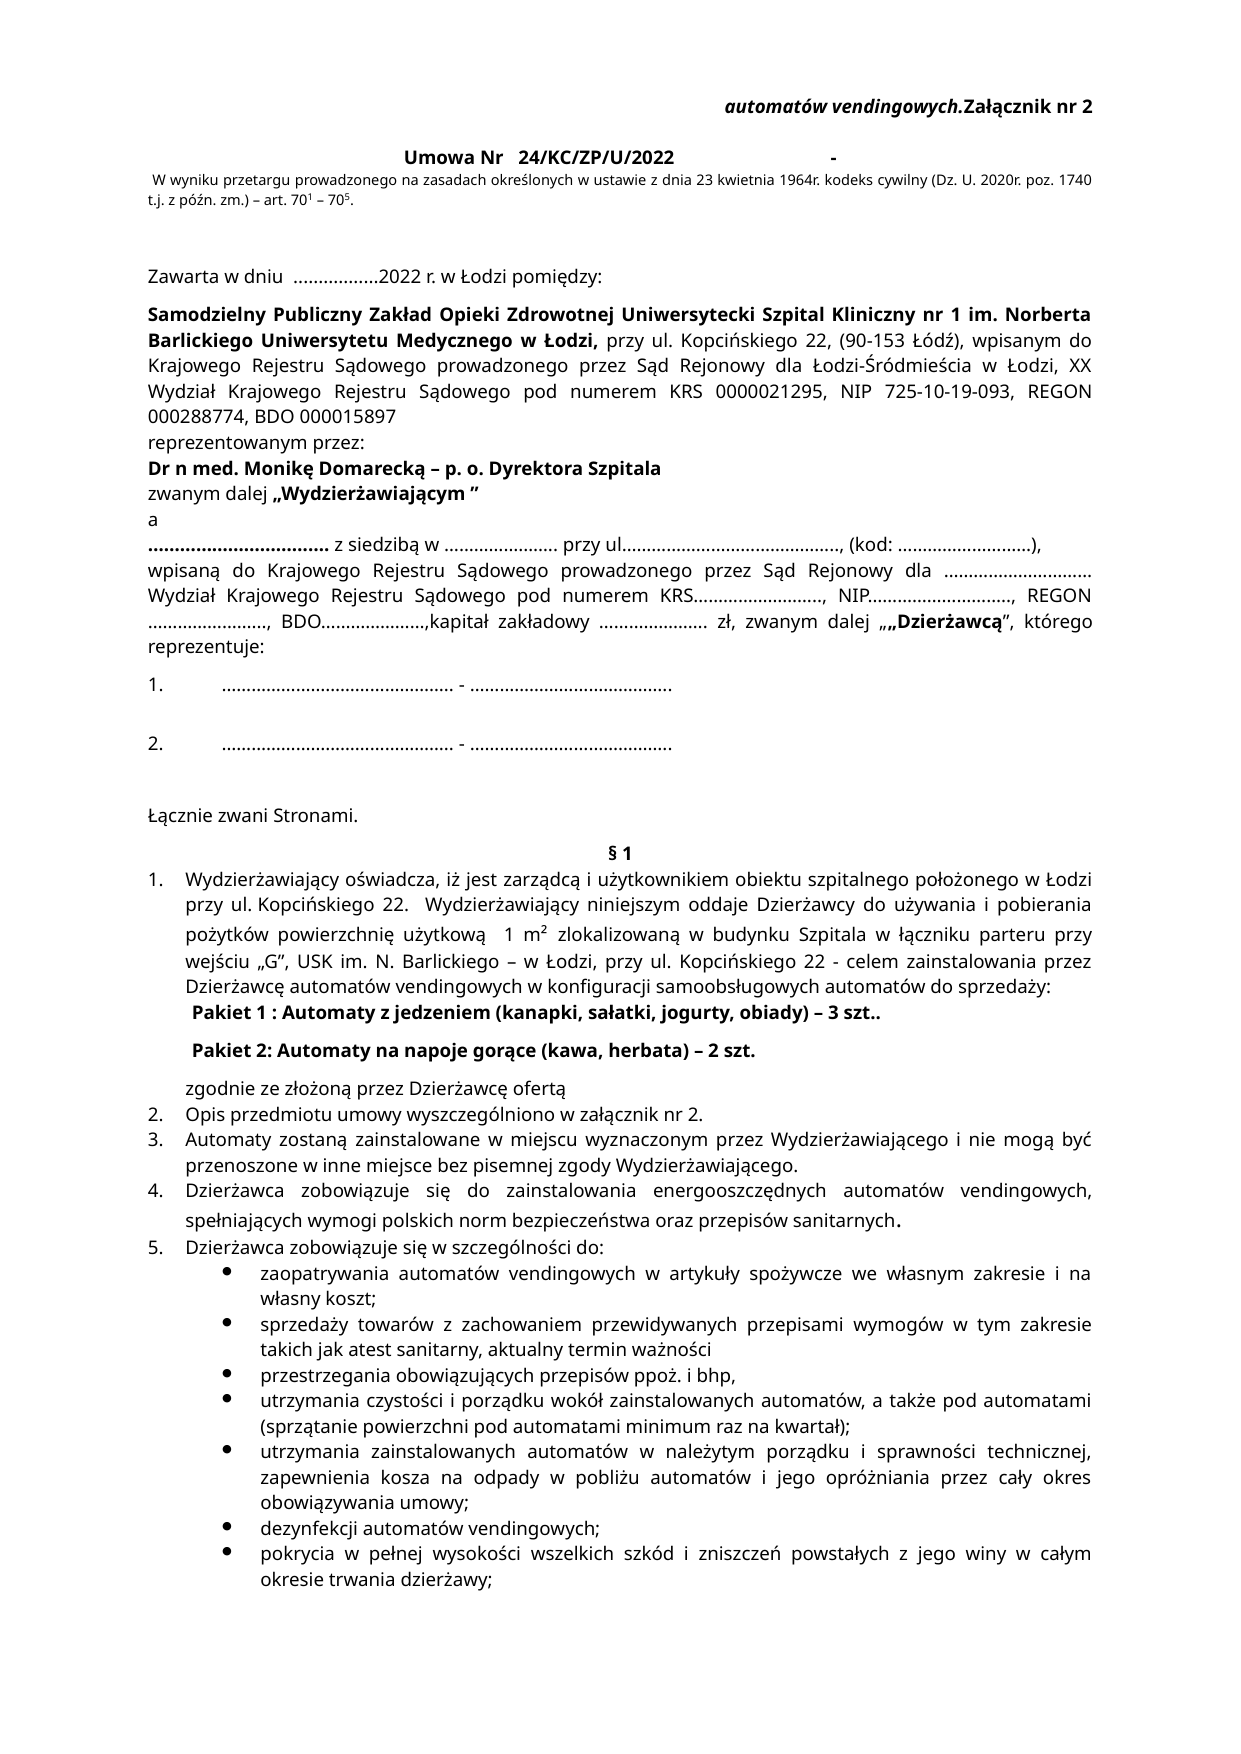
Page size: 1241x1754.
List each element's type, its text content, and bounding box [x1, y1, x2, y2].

text Pakiet 2: Automaty na napoje gorące (kawa, herbata) – 2 szt. [148, 1037, 1093, 1063]
text Pakiet 1 : Automaty z jedzeniem (kanapki, sałatki, jogurty, obiady) – 3 szt.. [148, 999, 1093, 1025]
text 1. ……………………………………….. - ………………………………….. [148, 672, 1093, 697]
list Dzierżawca zobowiązuje się do zainstalowania energooszczędnych automatów vendingowych, spełniających wymogi polskich norm bezpieczeństwa oraz przepisów sanitarnych. [148, 1178, 1093, 1234]
text W wyniku przetargu prowadzonego na zasadach określonych w ustawie z dnia 23 kwietnia 1964r. kodeks cywilny (Dz. U. 2020r. poz. 1740 t.j. z późn. zm.) – art. 701 – 705. [148, 170, 1093, 210]
list Opis przedmiotu umowy wyszczególniono w załącznik nr 2. [148, 1101, 1093, 1127]
text § 1 [148, 840, 1093, 866]
list dezynfekcji automatów vendingowych; [223, 1515, 1093, 1541]
list zaopatrywania automatów vendingowych w artykuły spożywcze we własnym zakresie i na własny koszt; [223, 1260, 1093, 1311]
text zgodnie ze złożoną przez Dzierżawcę ofertą [185, 1076, 1093, 1101]
text Dr n med. Monikę Domarecką – p. o. Dyrektora Szpitala [148, 455, 1093, 480]
text ……………………………. z siedzibą w …………….……. przy ul…………………………………….., (kod: ………………………), [148, 531, 1093, 557]
list utrzymania zainstalowanych automatów w należytym porządku i sprawności technicznej, zapewnienia kosza na odpady w pobliżu automatów i jego opróżniania przez cały okres obowiązywania umowy; [223, 1439, 1093, 1515]
text zwanym dalej „Wydzierżawiającym ” [148, 480, 1093, 506]
list sprzedaży towarów z zachowaniem przewidywanych przepisami wymogów w tym zakresie takich jak atest sanitarny, aktualny termin ważności [223, 1311, 1093, 1362]
text reprezentowanym przez: [148, 429, 1093, 455]
text a [148, 506, 1093, 531]
list Dzierżawca zobowiązuje się w szczególności do: [148, 1234, 1093, 1260]
list pokrycia w pełnej wysokości wszelkich szkód i zniszczeń powstałych z jego winy w całym okresie trwania dzierżawy; [223, 1541, 1093, 1592]
list Automaty zostaną zainstalowane w miejscu wyznaczonym przez Wydzierżawiającego i nie mogą być przenoszone w inne miejsce bez pisemnej zgody Wydzierżawiającego. [148, 1127, 1093, 1178]
text Łącznie zwani Stronami. [148, 802, 1093, 828]
text 2. ……………………………………….. - ………………………………….. [148, 730, 1093, 756]
text wpisaną do Krajowego Rejestru Sądowego prowadzonego przez Sąd Rejonowy dla ………………………… Wydział Krajowego Rejestru Sądowego pod numerem KRS…………………….., NIP……………………….., REGON …………………..., BDO…………………,kapitał zakładowy …………………. zł, zwanym dalej „„Dzierżawcą”, którego reprezentuje: [148, 557, 1093, 659]
list przestrzegania obowiązujących przepisów ppoż. i bhp, [223, 1362, 1093, 1388]
subtitle automatów vendingowych.Załącznik nr 2 [148, 94, 1093, 119]
list Wydzierżawiający oświadcza, iż jest zarządcą i użytkownikiem obiektu szpitalnego położonego w Łodzi przy ul. Kopcińskiego 22. Wydzierżawiający niniejszym oddaje Dzierżawcy do używania i pobierania pożytków powierzchnię użytkową 1 m² zlokalizowaną w budynku Szpitala w łączniku parteru przy wejściu „G”, USK im. N. Barlickiego – w Łodzi, przy ul. Kopcińskiego 22 - celem zainstalowania przez Dzierżawcę automatów vendingowych w konfiguracji samoobsługowych automatów do sprzedaży: [148, 866, 1093, 999]
list utrzymania czystości i porządku wokół zainstalowanych automatów, a także pod automatami (sprzątanie powierzchni pod automatami minimum raz na kwartał); [223, 1388, 1093, 1439]
text Samodzielny Publiczny Zakład Opieki Zdrowotnej Uniwersytecki Szpital Kliniczny nr 1 im. Norberta Barlickiego Uniwersytetu Medycznego w Łodzi, przy ul. Kopcińskiego 22, (90-153 Łódź), wpisanym do Krajowego Rejestru Sądowego prowadzonego przez Sąd Rejonowy dla Łodzi-Śródmieścia w Łodzi, XX Wydział Krajowego Rejestru Sądowego pod numerem KRS 0000021295, NIP 725-10-19-093, REGON 000288774, BDO 000015897 [148, 302, 1093, 429]
subtitle Umowa Nr 24/KC/ZP/U/2022 - [148, 145, 1093, 170]
text Zawarta w dniu .................2022 r. w Łodzi pomiędzy: [148, 264, 1093, 289]
